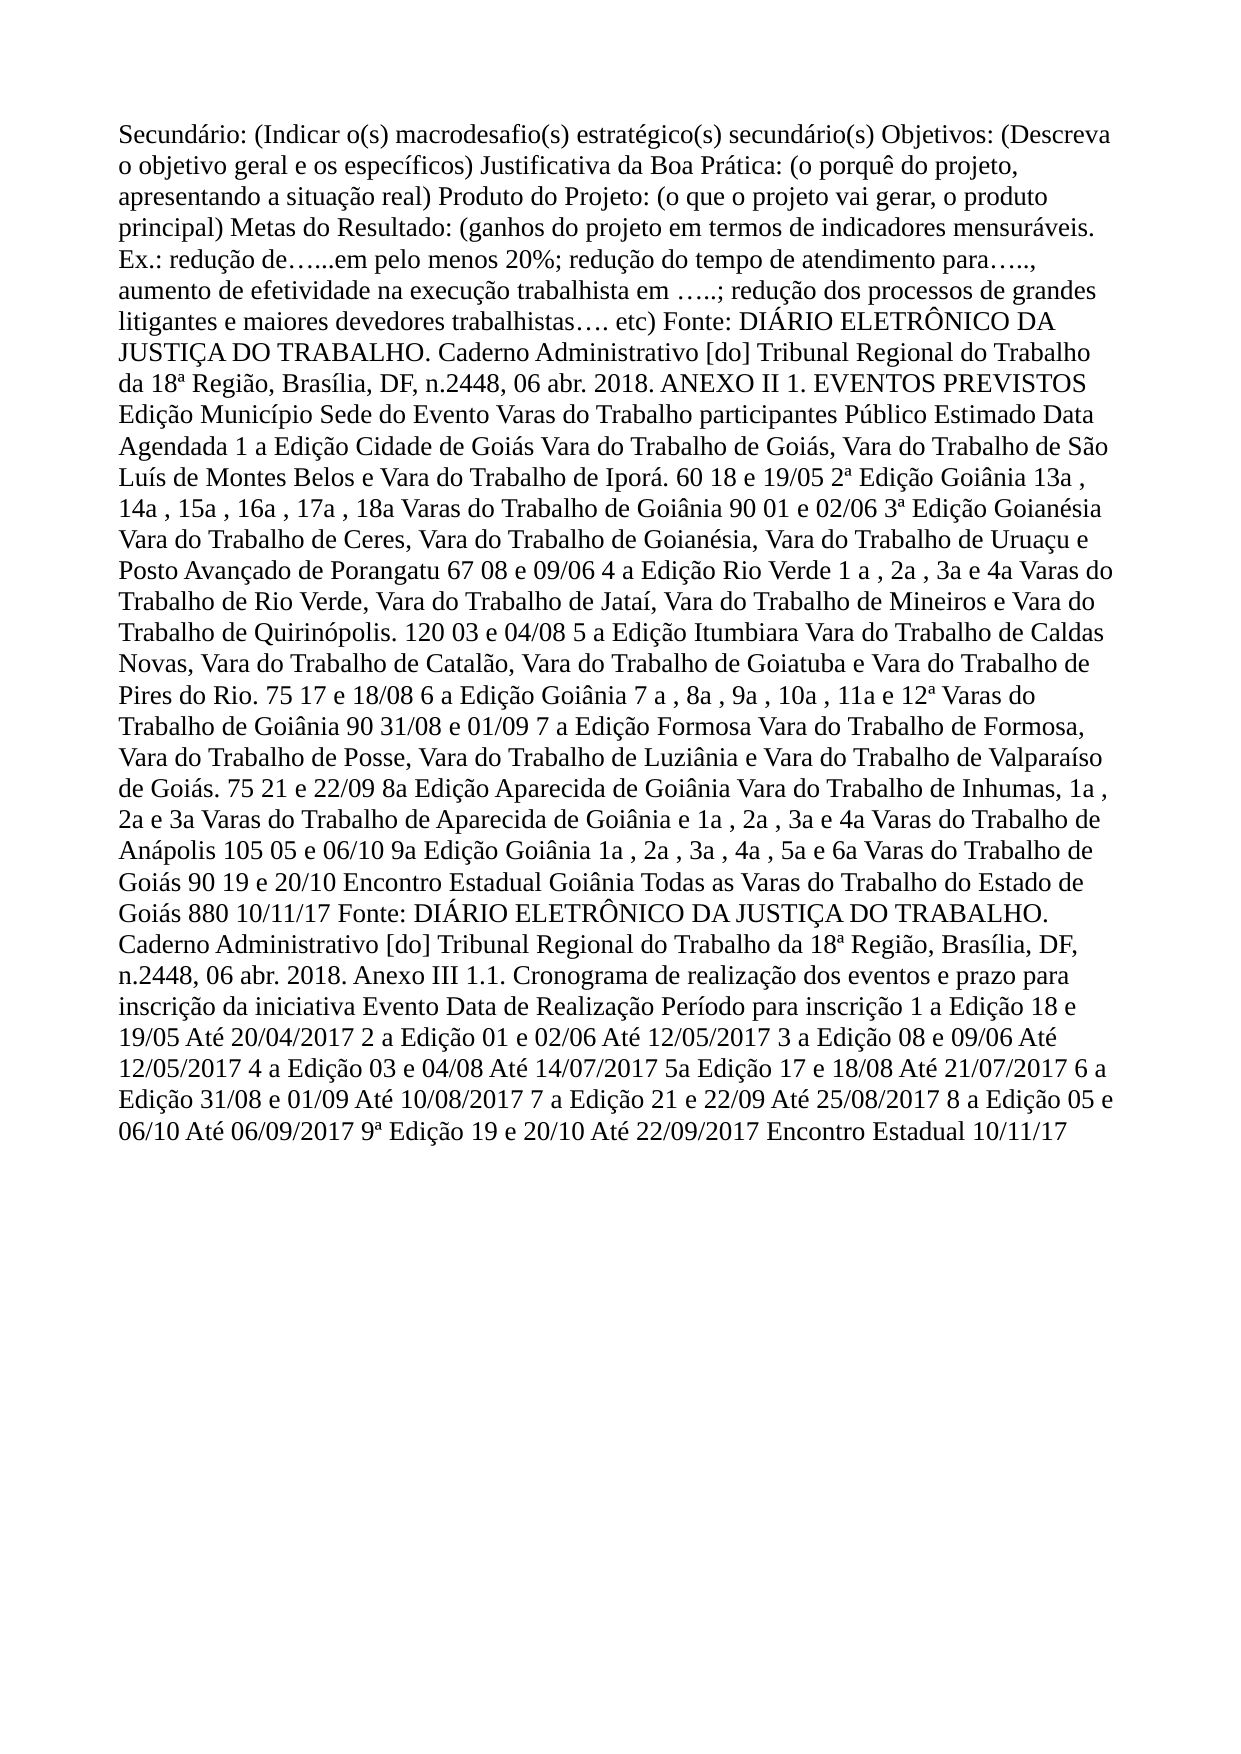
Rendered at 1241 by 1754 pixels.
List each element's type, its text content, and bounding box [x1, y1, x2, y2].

text Secundário: (Indicar o(s) macrodesafio(s) estratégico(s) secundário(s) Objetivos: (Descreva o objetivo geral e os específicos) Justificativa da Boa Prática: (o porquê do projeto, apresentando a situação real) Produto do Projeto: (o que o projeto vai gerar, o produto principal) Metas do Resultado: (ganhos do projeto em termos de indicadores mensuráveis. Ex.: redução de…...em pelo menos 20%; redução do tempo de atendimento para….., aumento de efetividade na execução trabalhista em …..; redução dos processos de grandes litigantes e maiores devedores trabalhistas…. etc) Fonte: DIÁRIO ELETRÔNICO DA JUSTIÇA DO TRABALHO. Caderno Administrativo [do] Tribunal Regional do Trabalho da 18ª Região, Brasília, DF, n.2448, 06 abr. 2018. ANEXO II 1. EVENTOS PREVISTOS Edição Município Sede do Evento Varas do Trabalho participantes Público Estimado Data Agendada 1 a Edição Cidade de Goiás Vara do Trabalho de Goiás, Vara do Trabalho de São Luís de Montes Belos e Vara do Trabalho de Iporá. 60 18 e 19/05 2ª Edição Goiânia 13a , 14a , 15a , 16a , 17a , 18a Varas do Trabalho de Goiânia 90 01 e 02/06 3ª Edição Goianésia Vara do Trabalho de Ceres, Vara do Trabalho de Goianésia, Vara do Trabalho de Uruaçu e Posto Avançado de Porangatu 67 08 e 09/06 4 a Edição Rio Verde 1 a , 2a , 3a e 4a Varas do Trabalho de Rio Verde, Vara do Trabalho de Jataí, Vara do Trabalho de Mineiros e Vara do Trabalho de Quirinópolis. 120 03 e 04/08 5 a Edição Itumbiara Vara do Trabalho de Caldas Novas, Vara do Trabalho de Catalão, Vara do Trabalho de Goiatuba e Vara do Trabalho de Pires do Rio. 75 17 e 18/08 6 a Edição Goiânia 7 a , 8a , 9a , 10a , 11a e 12ª Varas do Trabalho de Goiânia 90 31/08 e 01/09 7 a Edição Formosa Vara do Trabalho de Formosa, Vara do Trabalho de Posse, Vara do Trabalho de Luziânia e Vara do Trabalho de Valparaíso de Goiás. 75 21 e 22/09 8a Edição Aparecida de Goiânia Vara do Trabalho de Inhumas, 1a , 2a e 3a Varas do Trabalho de Aparecida de Goiânia e 1a , 2a , 3a e 4a Varas do Trabalho de Anápolis 105 05 e 06/10 9a Edição Goiânia 1a , 2a , 3a , 4a , 5a e 6a Varas do Trabalho de Goiás 90 19 e 20/10 Encontro Estadual Goiânia Todas as Varas do Trabalho do Estado de Goiás 880 10/11/17 Fonte: DIÁRIO ELETRÔNICO DA JUSTIÇA DO TRABALHO. Caderno Administrativo [do] Tribunal Regional do Trabalho da 18ª Região, Brasília, DF, n.2448, 06 abr. 2018. Anexo III 1.1. Cronograma de realização dos eventos e prazo para inscrição da iniciativa Evento Data de Realização Período para inscrição 1 a Edição 18 e 19/05 Até 20/04/2017 2 a Edição 01 e 02/06 Até 12/05/2017 3 a Edição 08 e 09/06 Até 12/05/2017 4 a Edição 03 e 04/08 Até 14/07/2017 5a Edição 17 e 18/08 Até 21/07/2017 6 a Edição 31/08 e 01/09 Até 10/08/2017 7 a Edição 21 e 22/09 Até 25/08/2017 8 a Edição 05 e 06/10 Até 06/09/2017 9ª Edição 19 e 20/10 Até 22/09/2017 Encontro Estadual 10/11/17 [118, 118, 1122, 1146]
